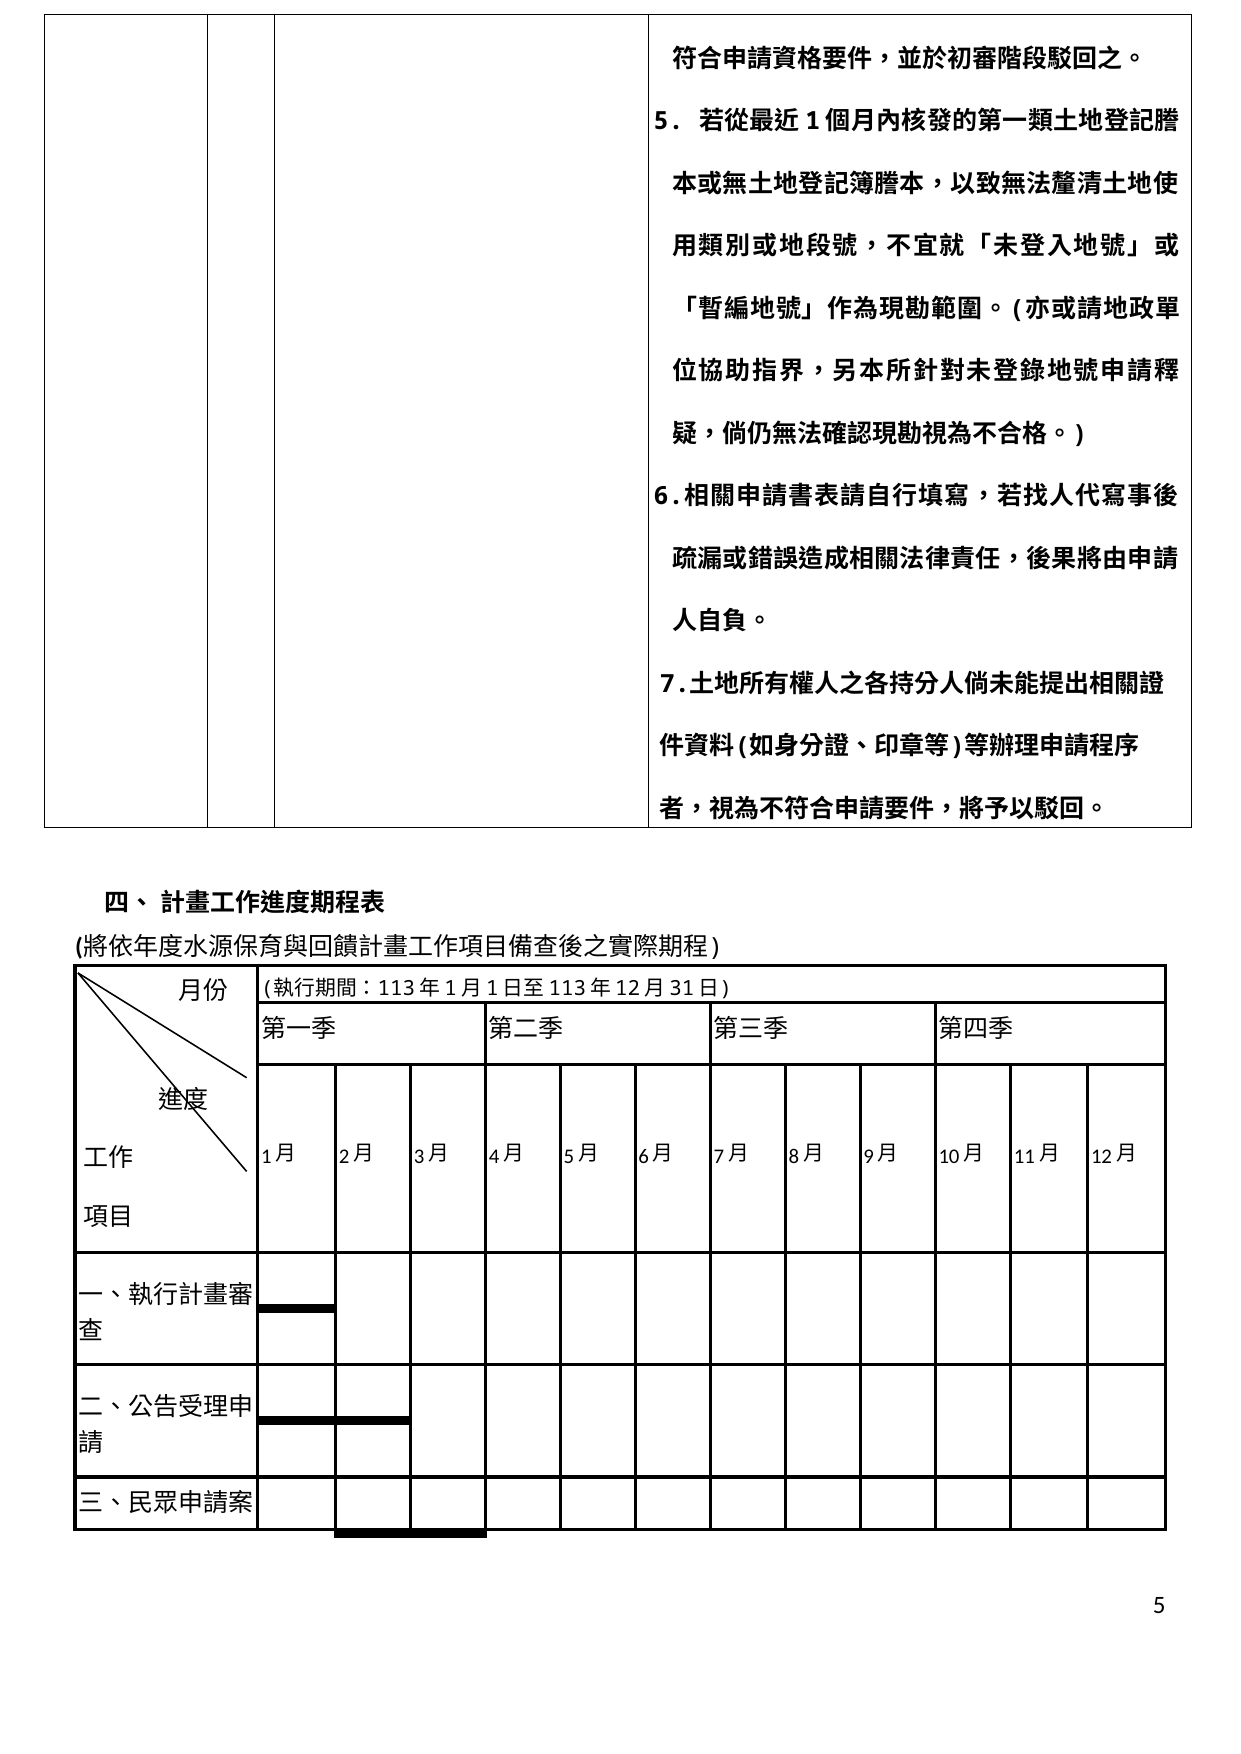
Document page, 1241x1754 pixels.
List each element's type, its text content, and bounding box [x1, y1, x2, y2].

table_cell [275, 15, 648, 827]
table_cell [337, 1425, 409, 1475]
text 四、 計畫工作進度期程表 [75, 859, 1165, 922]
table_cell [259, 1479, 334, 1528]
table_cell [862, 1366, 934, 1416]
table_cell 12月 [1089, 1066, 1164, 1251]
table_cell [787, 1366, 859, 1416]
table_cell [487, 1416, 559, 1475]
table_cell 第四季 [937, 1004, 1164, 1063]
table_cell [1012, 1304, 1086, 1363]
table_cell [712, 1254, 784, 1304]
table_cell 3月 [412, 1066, 484, 1251]
table_cell 5月 [562, 1066, 634, 1251]
table_cell [637, 1366, 709, 1475]
table_cell 第三季 [712, 1004, 934, 1063]
table_cell [787, 1254, 859, 1304]
table_cell [337, 1366, 409, 1416]
table_cell [259, 1313, 334, 1363]
table_cell [337, 1479, 409, 1528]
table_cell [712, 1366, 784, 1416]
table_cell [637, 1479, 709, 1528]
table_cell [787, 1416, 859, 1475]
table_cell [787, 1479, 859, 1528]
table_cell [712, 1479, 784, 1528]
table_cell [487, 1254, 559, 1363]
table_cell [259, 1366, 334, 1416]
table_cell [259, 1254, 334, 1304]
table_cell [259, 1425, 334, 1475]
table_cell [862, 1254, 934, 1304]
table_cell [208, 15, 274, 827]
table_cell [562, 1416, 634, 1475]
table_cell 10月 [937, 1066, 1009, 1251]
text (將依年度水源保育與回饋計畫工作項目備查後之實際期程) [75, 922, 1165, 963]
table_cell 11月 [1012, 1066, 1086, 1251]
table_cell [412, 1479, 484, 1528]
table_cell [412, 1366, 484, 1475]
table_cell [1089, 1304, 1164, 1363]
table_cell [562, 1254, 634, 1363]
table_cell [1089, 1254, 1164, 1304]
table_cell [862, 1416, 934, 1475]
table_cell 1月 [259, 1066, 334, 1251]
table_cell 三、民眾申請案 [77, 1479, 256, 1528]
table_cell 一、執行計畫審查 [77, 1254, 256, 1363]
table_cell [1012, 1254, 1086, 1304]
table_cell [1012, 1366, 1086, 1416]
table_cell [412, 1254, 484, 1363]
table_cell [637, 1304, 709, 1363]
table_cell [937, 1366, 1009, 1416]
table_cell [1089, 1479, 1164, 1528]
table_cell [937, 1254, 1009, 1304]
table_cell [487, 1479, 559, 1528]
table_cell [337, 1254, 409, 1363]
table_cell 第二季 [487, 1004, 709, 1063]
table_cell [1012, 1479, 1086, 1528]
table_cell [1089, 1366, 1164, 1416]
table_header (執行期間：113年1月1日至113年12月31日) [259, 967, 1164, 1001]
table_cell 9月 [862, 1066, 934, 1251]
table_cell 4月 [487, 1066, 559, 1251]
table_cell [487, 1366, 559, 1416]
table_cell 2月 [337, 1066, 409, 1251]
table_cell [562, 1366, 634, 1416]
table_cell [787, 1304, 859, 1363]
table_cell [937, 1416, 1009, 1475]
table_cell [712, 1416, 784, 1475]
table_cell [862, 1304, 934, 1363]
table_cell [562, 1479, 634, 1528]
table_cell [937, 1479, 1009, 1528]
table_header 月份 進度 工作 項目 [77, 967, 256, 1251]
table_cell [862, 1479, 934, 1528]
table_cell [712, 1304, 784, 1363]
table_cell [637, 1254, 709, 1304]
table_cell 二、公告受理申請 [77, 1366, 256, 1475]
table_cell 7月 [712, 1066, 784, 1251]
table_cell 第一季 [259, 1004, 484, 1063]
table_cell 6月 [637, 1066, 709, 1251]
table_cell [1012, 1416, 1086, 1475]
table_cell [937, 1304, 1009, 1363]
table_cell 8月 [787, 1066, 859, 1251]
table_cell [1089, 1416, 1164, 1475]
